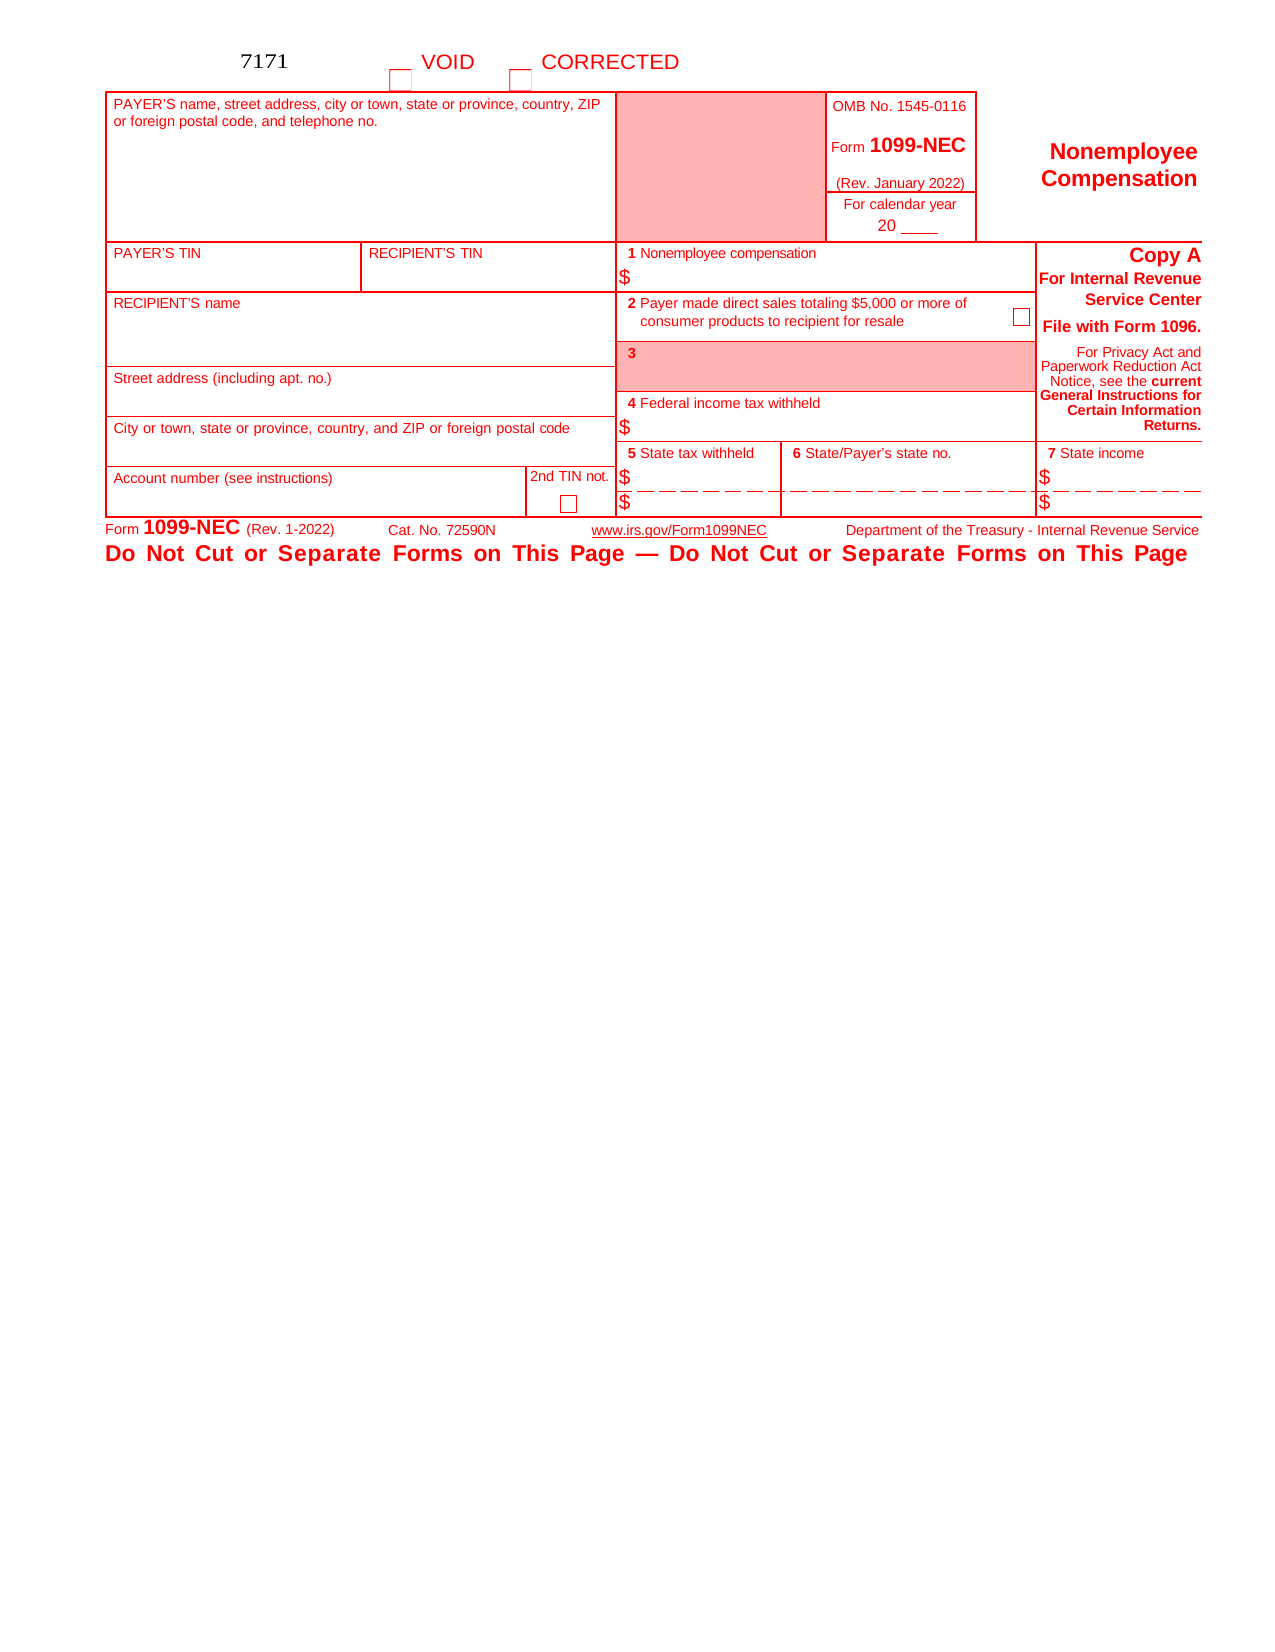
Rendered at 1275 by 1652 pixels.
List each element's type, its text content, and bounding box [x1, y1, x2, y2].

table_cell For calendar year 20 [827, 193, 975, 241]
subtitle 7171 VOID CORRECTED [240, 48, 1212, 91]
table_cell $ [617, 491, 780, 516]
table_cell [782, 491, 1035, 516]
text Do Not Cut or Separate Forms on This Page — Do Not Cut or Separate Forms on This Page [105, 539, 1212, 566]
table_cell 1 Nonemployee compensation $ [617, 243, 1035, 291]
table_header PAYER’S name, street address, city or town, state or province, country, ZIP or foreign postal code, and telephone no. [107, 93, 615, 241]
table_header Nonemployee Compensation [977, 91, 1202, 241]
table_cell 2 Payer made direct sales totaling $5,000 or more of consumer products to recipient for resale [617, 293, 1035, 341]
table_header [617, 93, 825, 241]
table_cell Street address (including apt. no.) [107, 367, 615, 416]
table_cell Account number (see instructions) [107, 467, 525, 516]
table_cell RECIPIENT’S TIN [362, 243, 615, 291]
table_cell City or town, state or province, country, and ZIP or foreign postal code [107, 417, 615, 466]
table_cell 5 State tax withheld $ [617, 442, 780, 491]
table_cell PAYER’S TIN [107, 243, 360, 291]
text Form 1099-NEC (Rev. 1-2022) [105, 518, 339, 539]
table_cell Copy A For Internal Revenue Service Center File with Form 1096. For Privacy Act and Paperwork Reduction Act Notice, see the current General Instructions for Certain Information Returns. [1037, 243, 1202, 441]
table_cell 2nd TIN not. [527, 467, 615, 516]
table_cell RECIPIENT’S name [107, 293, 615, 366]
table_cell $ [1037, 491, 1202, 516]
table_cell 3 [617, 342, 1035, 391]
table_cell 6 State/Payer’s state no. [782, 442, 1035, 491]
text www.irs.gov/Form1099NEC [591, 525, 778, 539]
table_cell 7 State income $ [1037, 442, 1202, 491]
table_cell 4 Federal income tax withheld $ [617, 392, 1035, 441]
text Cat. No. 72590N [388, 525, 501, 539]
table_header OMB No. 1545-0116 Form 1099-NEC (Rev. January 2022) [827, 93, 975, 191]
text Department of the Treasury - Internal Revenue Service [846, 525, 1212, 539]
